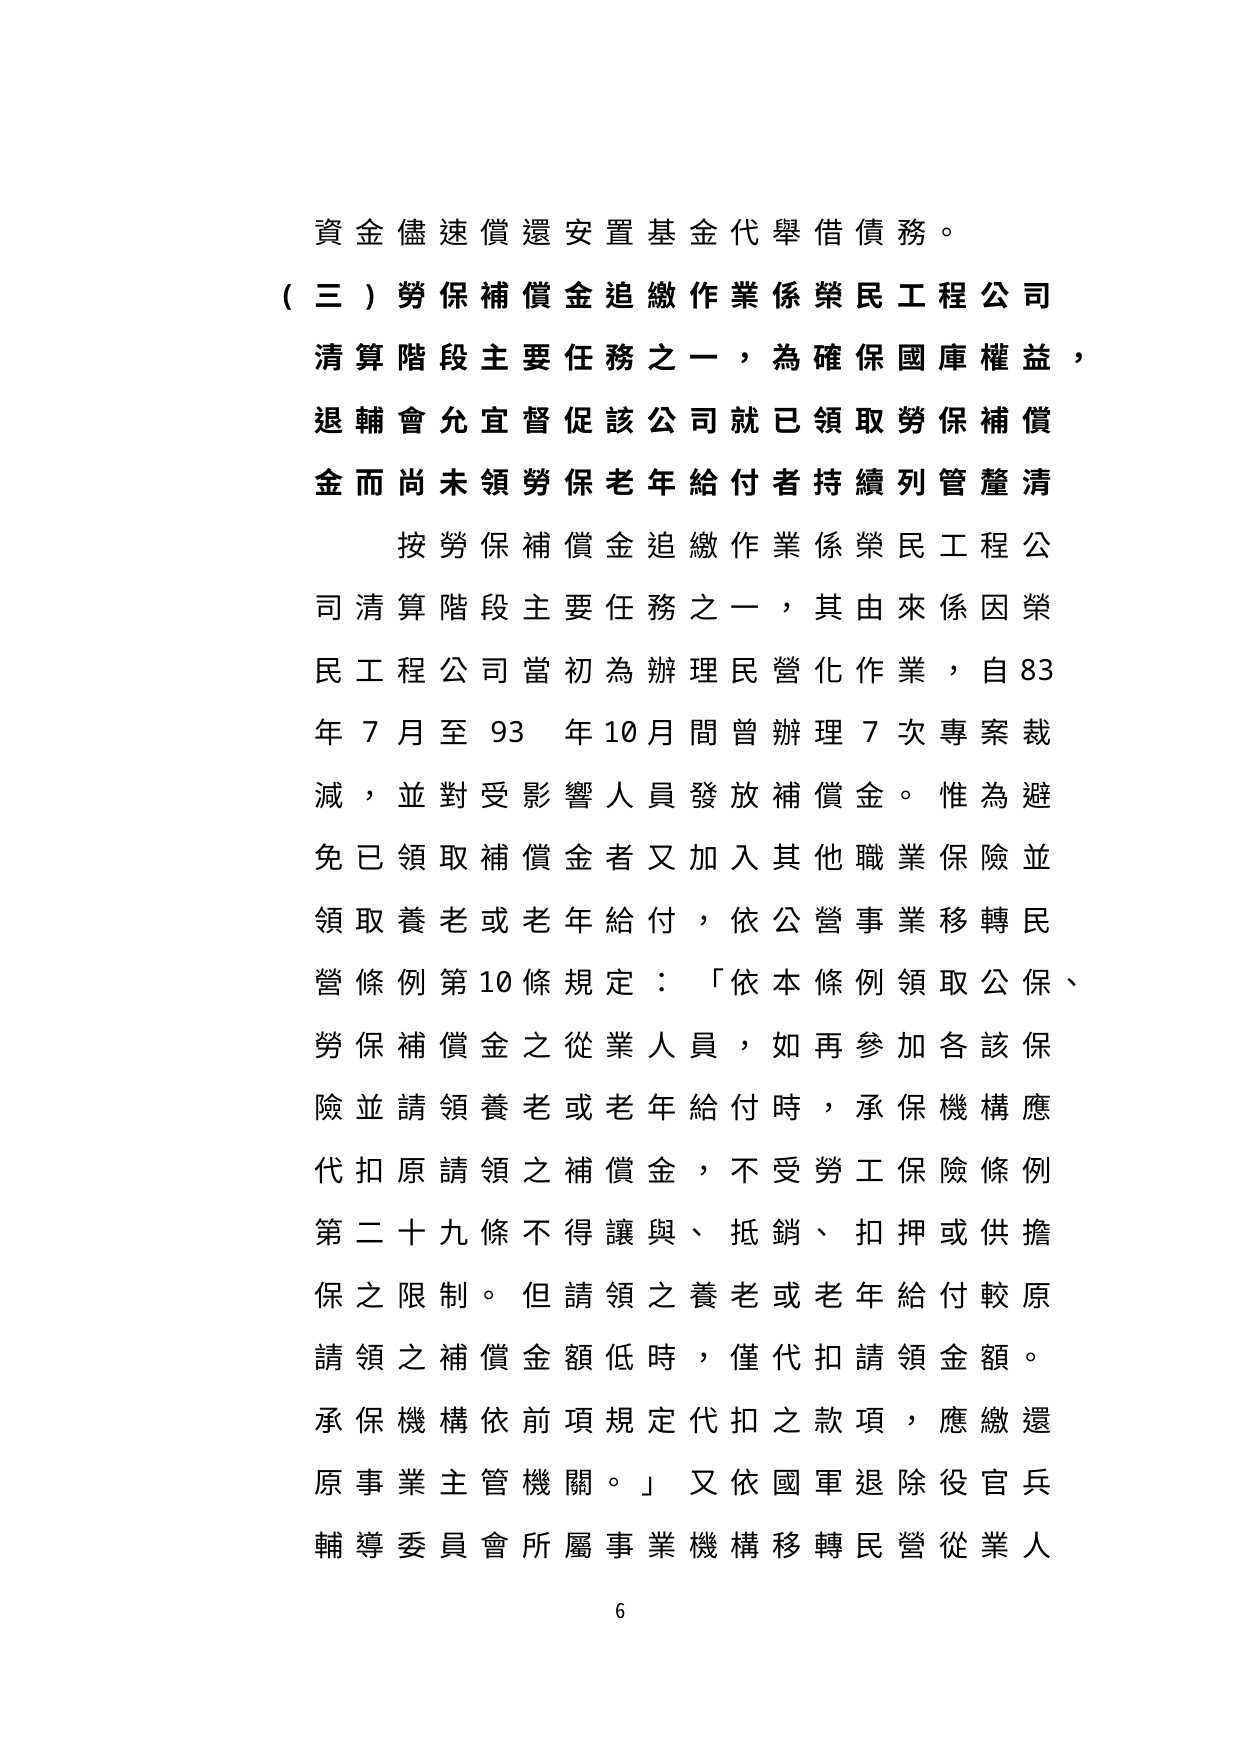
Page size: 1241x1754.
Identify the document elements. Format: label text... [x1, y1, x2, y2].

text (三)勞保補償金追繳作業係榮民工程公司清算階段主要任務之一，為確保國庫權益，退輔會允宜督促該公司就已領取勞保補償金而尚未領勞保老年給付者持續列管釐清 [242, 252, 1058, 502]
text 資金儘速償還安置基金代舉借債務。 [242, 189, 1058, 252]
text 按勞保補償金追繳作業係榮民工程公司清算階段主要任務之一，其由來係因榮民工程公司當初為辦理民營化作業，自83年7月至93 年10月間曾辦理7次專案裁減，並對受影響人員發放補償金。惟為避免已領取補償金者又加入其他職業保險並領取養老或老年給付，依公營事業移轉民營條例第10條規定：「依本條例領取公保、勞保補償金之從業人員，如再參加各該保險並請領養老或老年給付時，承保機構應代扣原請領之補償金，不受勞工保險條例第二十九條不得讓與、抵銷、扣押或供擔保之限制。但請領之養老或老年給付較原請領之補償金額低時，僅代扣請領金額。承保機構依前項規定代扣之款項，應繳還原事業主管機關。」又依國軍退除役官兵輔導委員會所屬事業機構移轉民營從業人員權益補償辦法第5條第3項、第5項分別規定：「前二項之補償金於事業移轉為民營型態後辦理退保時一次給付。但依法再參加各該保險領取養老或老年給付時，應將補償金繳回本基金；其所領養老或老年給付金額較原補償金低時，僅繳回與所領養老或老年給付同金額之補償金。」、「補償金數額，應委由原承保機關核算並加註存檔，俟被保險人再參加各該保險領取養老或老年給付時，應由原承保機關通知本基金收回原補償金。」。 [251, 502, 1058, 1564]
